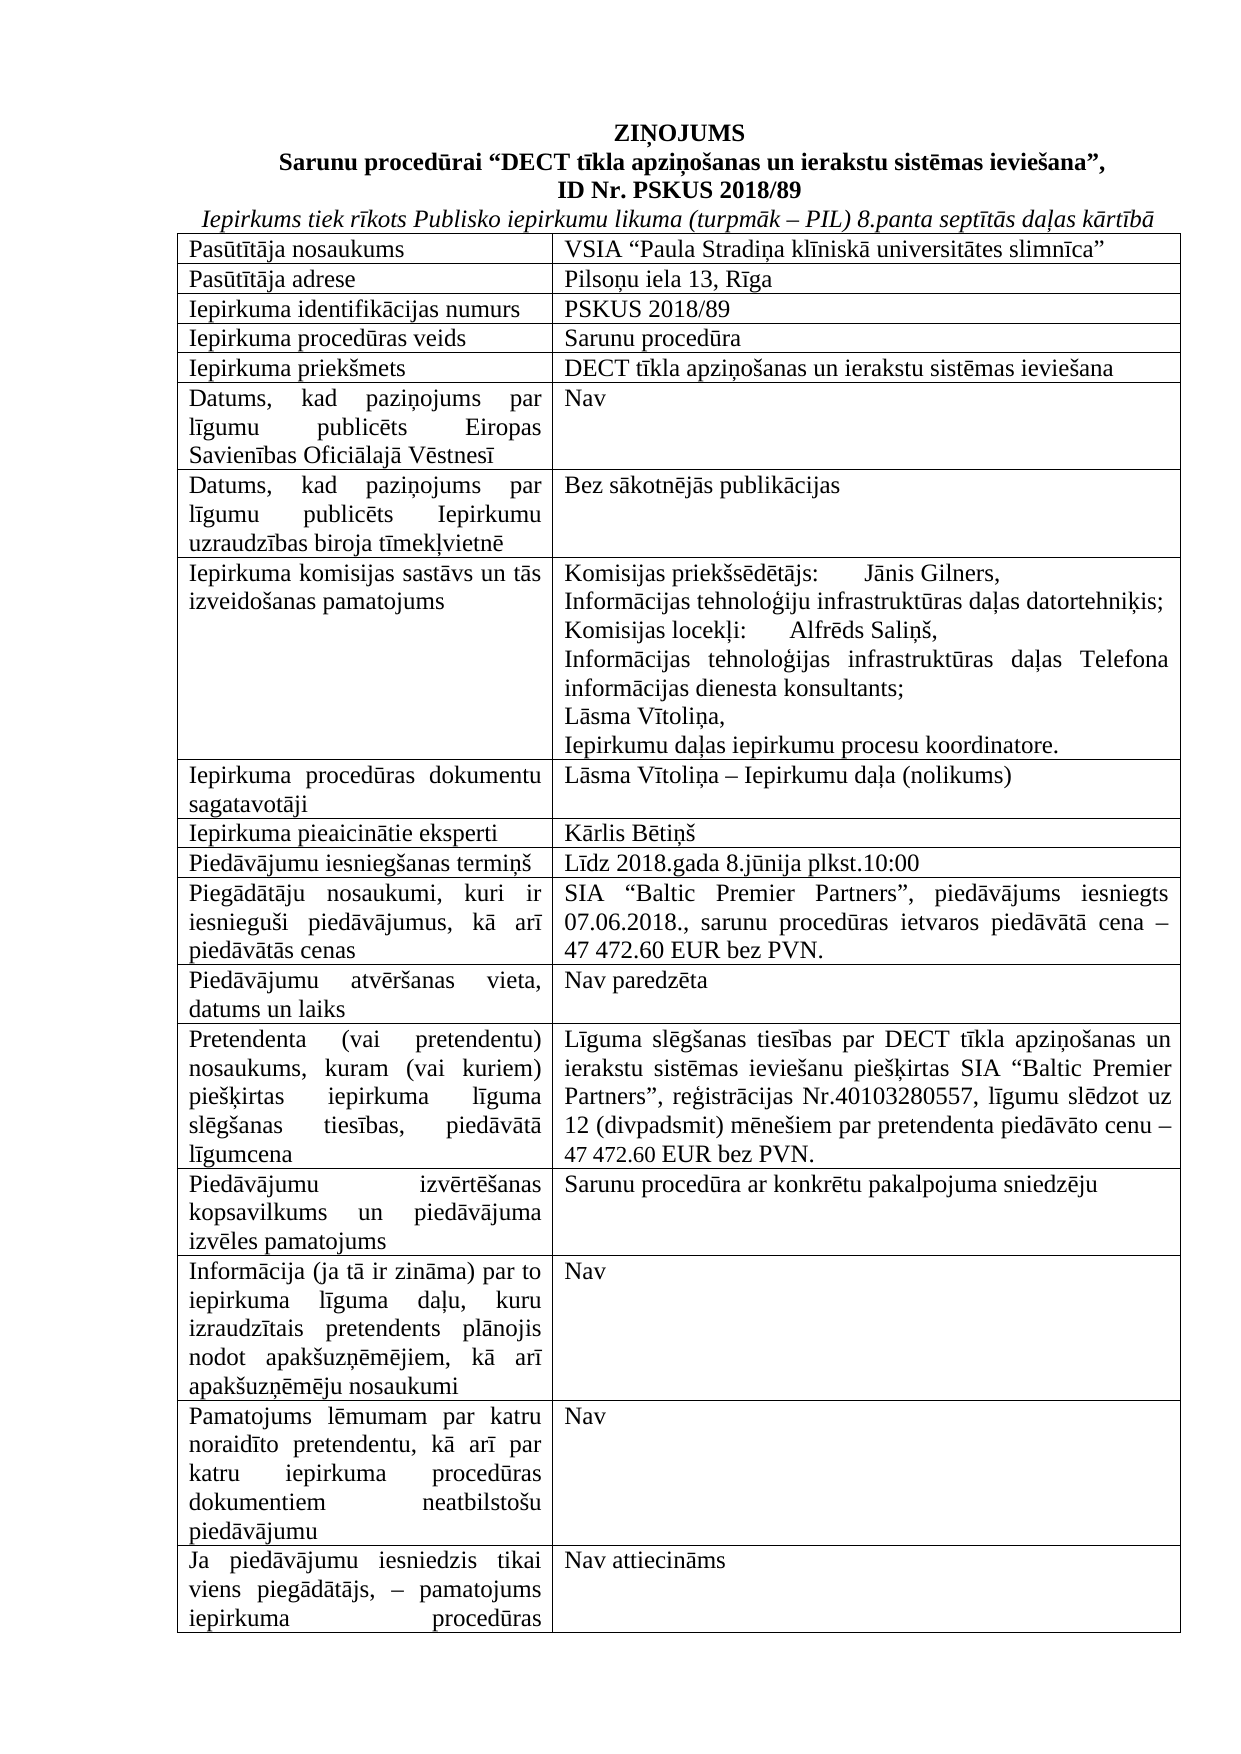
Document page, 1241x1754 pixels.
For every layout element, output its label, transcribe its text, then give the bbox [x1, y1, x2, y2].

table_cell Informācija (ja tā ir zināma) par to iepirkuma līguma daļu, kuru izraudzītais pretendents plānojis nodot apakšuzņēmējiem, kā arī apakšuzņēmēju nosaukumi [178, 1256, 552, 1400]
table_cell Komisijas priekšsēdētājs: Jānis Gilners, Informācijas tehnoloģiju infrastruktūras daļas datortehniķis; Komisijas locekļi: Alfrēds Saliņš, Informācijas tehnoloģijas infrastruktūras daļas Telefona informācijas dienesta konsultants; Lāsma Vītoliņa, Iepirkumu daļas iepirkumu procesu koordinatore. [553, 558, 1180, 759]
text ZIŅOJUMS [177, 118, 1181, 147]
table_cell Datums, kad paziņojums par līgumu publicēts Iepirkumu uzraudzības biroja tīmekļvietnē [178, 470, 552, 557]
table_cell Kārlis Bētiņš [553, 819, 1180, 847]
table_cell Pasūtītāja adrese [178, 264, 552, 293]
table_cell SIA “Baltic Premier Partners”, piedāvājums iesniegts 07.06.2018., sarunu procedūras ietvaros piedāvātā cena – 47 472.60 EUR bez PVN. [553, 878, 1180, 964]
text Sarunu procedūrai “DECT tīkla apziņošanas un ierakstu sistēmas ieviešana”, [177, 147, 1214, 176]
table_cell Iepirkuma komisijas sastāvs un tās izveidošanas pamatojums [178, 558, 552, 759]
text Iepirkums tiek rīkots Publisko iepirkumu likuma (turpmāk – PIL) 8.panta septītās daļas kārtībā [177, 204, 1181, 233]
table_cell Pretendenta (vai pretendentu) nosaukums, kuram (vai kuriem) piešķirtas iepirkuma līguma slēgšanas tiesības, piedāvātā līgumcena [178, 1024, 552, 1168]
text ID Nr. PSKUS 2018/89 [177, 176, 1181, 204]
table_cell Piedāvājumu iesniegšanas termiņš [178, 848, 552, 877]
table_cell Iepirkuma priekšmets [178, 353, 552, 382]
table_cell Sarunu procedūra [553, 324, 1180, 352]
table_cell Pilsoņu iela 13, Rīga [553, 264, 1180, 293]
table_cell DECT tīkla apziņošanas un ierakstu sistēmas ieviešana [553, 353, 1180, 382]
table_header Pasūtītāja nosaukums [178, 234, 552, 263]
table_cell Nav [553, 1401, 1180, 1544]
table_header VSIA “Paula Stradiņa klīniskā universitātes slimnīca” [553, 234, 1180, 263]
table_cell PSKUS 2018/89 [553, 294, 1180, 322]
table_cell Līguma slēgšanas tiesības par DECT tīkla apziņošanas un ierakstu sistēmas ieviešanu piešķirtas SIA “Baltic Premier Partners”, reģistrācijas Nr.40103280557, līgumu slēdzot uz 12 (divpadsmit) mēnešiem par pretendenta piedāvāto cenu – 47 472.60 EUR bez PVN. [553, 1024, 1180, 1168]
table_cell Piegādātāju nosaukumi, kuri ir iesnieguši piedāvājumus, kā arī piedāvātās cenas [178, 878, 552, 964]
table_cell Iepirkuma procedūras dokumentu sagatavotāji [178, 760, 552, 817]
table_cell Iepirkuma identifikācijas numurs [178, 294, 552, 322]
table_cell Piedāvājumu atvēršanas vieta, datums un laiks [178, 965, 552, 1023]
table_cell Līdz 2018.gada 8.jūnija plkst.10:00 [553, 848, 1180, 877]
table_cell Bez sākotnējās publikācijas [553, 470, 1180, 557]
table_cell Datums, kad paziņojums par līgumu publicēts Eiropas Savienības Oficiālajā Vēstnesī [178, 383, 552, 469]
table_cell Pamatojums lēmumam par katru noraidīto pretendentu, kā arī par katru iepirkuma procedūras dokumentiem neatbilstošu piedāvājumu [178, 1401, 552, 1544]
table_cell Piedāvājumu izvērtēšanas kopsavilkums un piedāvājuma izvēles pamatojums [178, 1169, 552, 1255]
table_cell Nav paredzēta [553, 965, 1180, 1023]
table_cell Ja piedāvājumu iesniedzis tikai viens piegādātājs, – pamatojums iepirkuma procedūras [178, 1546, 552, 1632]
table_cell Nav [553, 383, 1180, 469]
table_cell Iepirkuma procedūras veids [178, 324, 552, 352]
table_cell Iepirkuma pieaicinātie eksperti [178, 819, 552, 847]
table_cell Lāsma Vītoliņa – Iepirkumu daļa (nolikums) [553, 760, 1180, 817]
table_cell Nav [553, 1256, 1180, 1400]
table_cell Sarunu procedūra ar konkrētu pakalpojuma sniedzēju [553, 1169, 1180, 1255]
table_cell Nav attiecināms [553, 1546, 1180, 1632]
